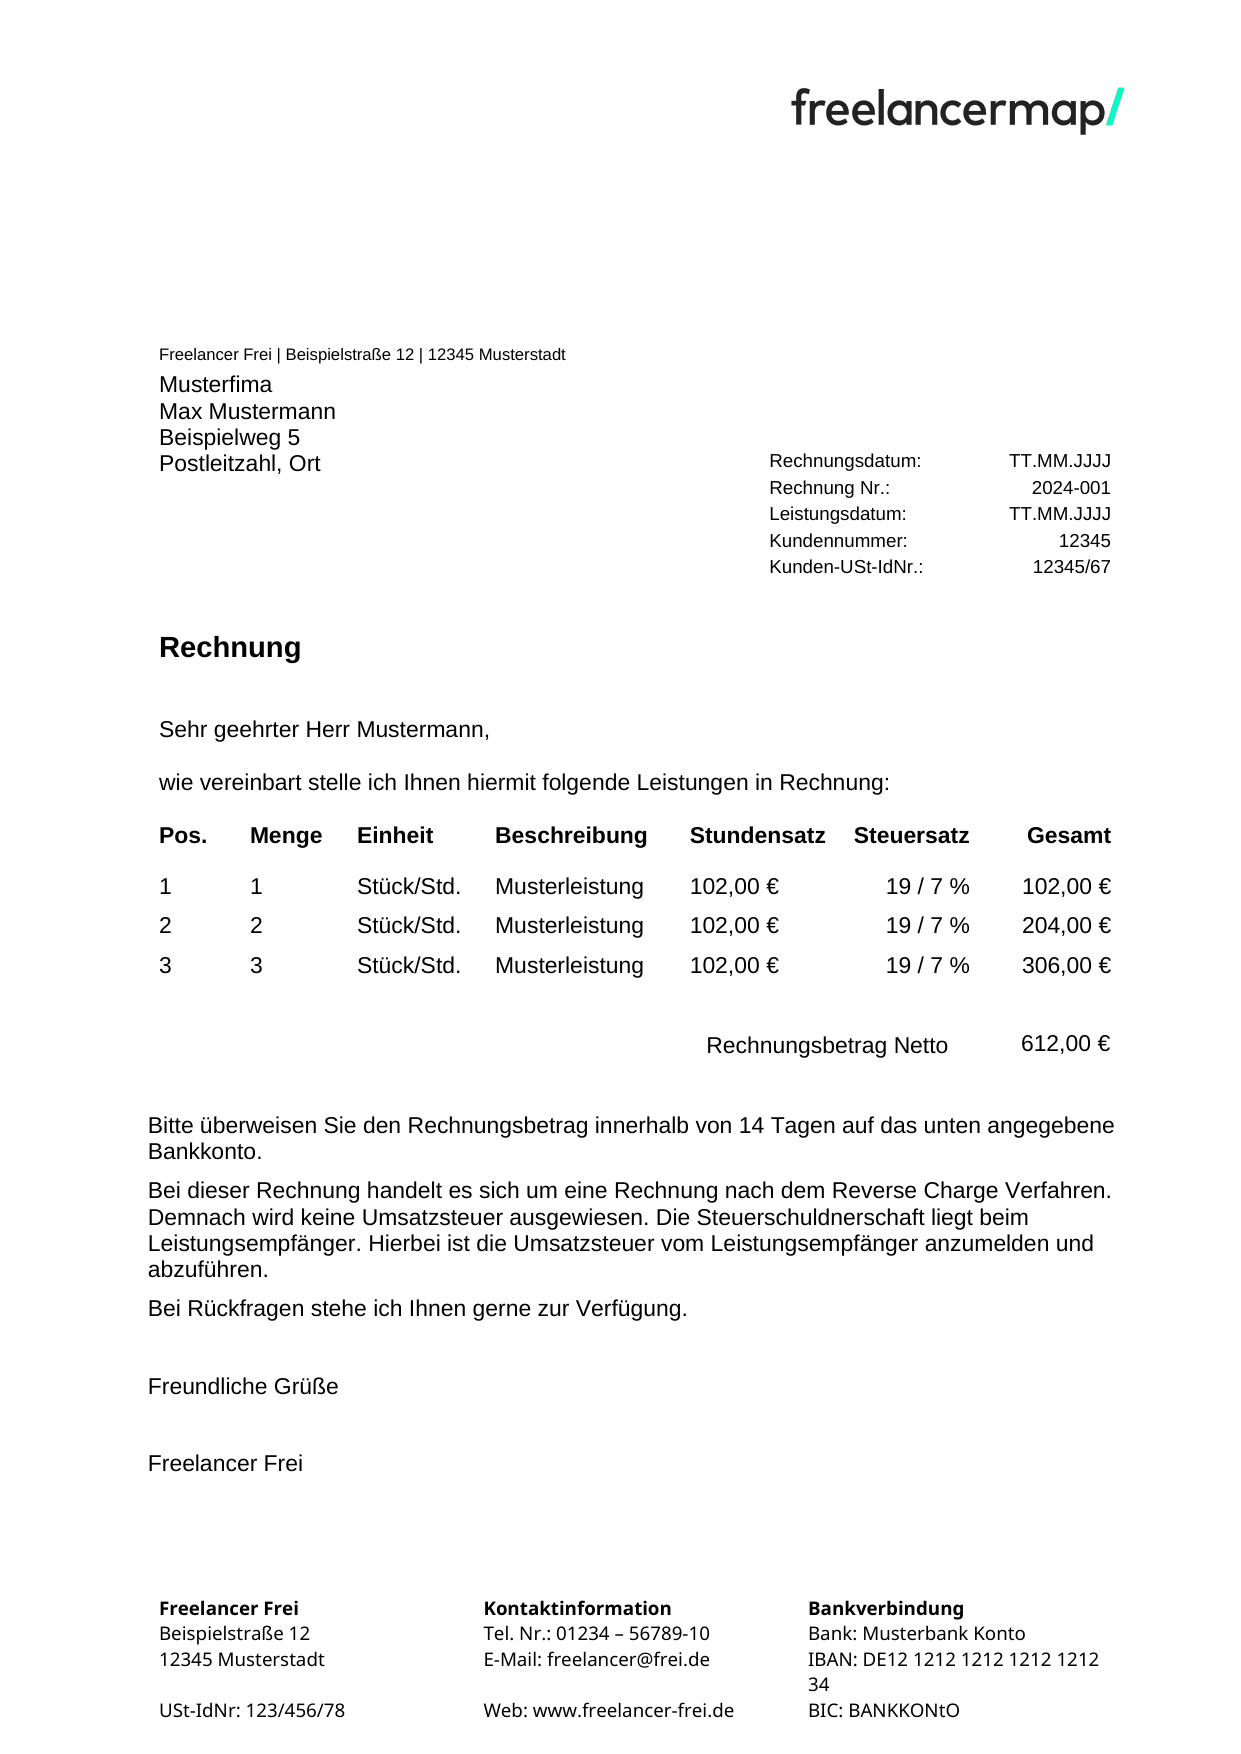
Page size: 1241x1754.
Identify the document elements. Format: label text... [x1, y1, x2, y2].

table_cell Rechnungsdatum: [758, 450, 965, 477]
table_cell [965, 319, 1122, 345]
table_cell 19 / 7 % [838, 873, 981, 912]
table_cell Kundennummer: [758, 529, 965, 556]
table_cell Musterleistung [484, 873, 678, 912]
table_cell [728, 690, 758, 716]
table_cell [148, 477, 264, 503]
table_cell [148, 690, 264, 716]
text Bei dieser Rechnung handelt es sich um eine Rechnung nach dem Reverse Charge Verfahren. Demnach wird keine Umsatzsteuer ausgewiesen. Die Steuerschuldnerschaft liegt beim Leistungsempfänger. Hierbei ist die Umsatzsteuer vom Leistungsempfänger anzumelden und abzuführen. [148, 1177, 1122, 1282]
table_cell Musterfima [148, 371, 727, 398]
table_cell [758, 319, 965, 345]
table_cell [557, 319, 727, 345]
table_cell [264, 690, 423, 716]
table_header [557, 266, 727, 292]
table_cell Max Mustermann [148, 398, 727, 424]
table_cell [965, 424, 1122, 450]
table_cell [728, 529, 758, 556]
table_cell [758, 345, 965, 371]
table_cell 3 [148, 952, 238, 991]
text Bei Rückfragen stehe ich Ihnen gerne zur Verfügung. [148, 1295, 1122, 1321]
table_cell 19 / 7 % [838, 913, 981, 952]
table_header [148, 266, 264, 292]
table_cell [423, 556, 557, 577]
table_cell [728, 292, 758, 318]
table_cell [758, 424, 965, 450]
table_cell Menge [239, 822, 346, 873]
table_cell TT.MM.JJJJ [965, 450, 1122, 477]
table_cell [423, 477, 557, 503]
table_cell [728, 630, 758, 663]
table_cell [728, 577, 758, 604]
table_header [423, 266, 557, 292]
text Freelancer Frei [148, 1450, 1122, 1477]
table_cell [148, 604, 727, 630]
table_cell [965, 664, 1122, 690]
table_cell Pos. [148, 822, 238, 873]
table_cell Stück/Std. [346, 952, 484, 991]
table_cell [728, 319, 758, 345]
table_cell [758, 577, 965, 604]
table_cell Stück/Std. [346, 873, 484, 912]
table_cell [758, 292, 965, 318]
table_cell [148, 503, 264, 529]
table_cell [557, 477, 727, 503]
table_cell [264, 503, 423, 529]
table_cell 102,00 € [678, 952, 838, 991]
table_cell [965, 630, 1122, 663]
table_cell [148, 556, 264, 577]
table_cell [728, 556, 758, 577]
table_cell [758, 664, 965, 690]
table_header [965, 266, 1122, 292]
table_cell [557, 556, 727, 577]
table_cell [758, 398, 965, 424]
table_cell [965, 292, 1122, 318]
table_cell [557, 690, 727, 716]
table_cell [728, 345, 758, 371]
table_cell [758, 630, 965, 663]
table_cell [728, 604, 758, 630]
table_cell [423, 664, 557, 690]
table_cell [965, 398, 1122, 424]
table_cell 19 / 7 % [838, 952, 981, 991]
table_cell Beschreibung [484, 822, 678, 873]
table_cell [758, 371, 965, 398]
table_cell [264, 556, 423, 577]
table_cell Rechnung [148, 630, 727, 663]
table_cell [758, 604, 965, 630]
table_cell 1 [148, 873, 238, 912]
table_cell 102,00 € [981, 873, 1122, 912]
text Bitte überweisen Sie den Rechnungsbetrag innerhalb von 14 Tagen auf das unten angegebene Bankkonto. [148, 1112, 1122, 1164]
table_cell [728, 371, 758, 398]
table_cell [148, 319, 264, 345]
table_cell [965, 371, 1122, 398]
table_cell [557, 664, 727, 690]
table_header [264, 266, 423, 292]
table_cell 2 [239, 913, 346, 952]
table_cell Sehr geehrter Herr Mustermann, wie vereinbart stelle ich Ihnen hiermit folgende Leistungen in Rechnung: [148, 716, 1122, 822]
table_cell Rechnung Nr.: [758, 477, 965, 503]
table_cell Steuersatz [838, 822, 981, 873]
table_cell [557, 503, 727, 529]
table_cell Beispielweg 5 [148, 424, 727, 450]
table_cell 3 [239, 952, 346, 991]
table_cell [423, 503, 557, 529]
table_cell [758, 690, 965, 716]
table_cell [728, 477, 758, 503]
table_header Rechnungsbetrag Netto [148, 1030, 959, 1073]
table_cell [965, 690, 1122, 716]
table_cell [264, 477, 423, 503]
table_cell [148, 664, 264, 690]
table_cell 204,00 € [981, 913, 1122, 952]
table_cell [264, 319, 423, 345]
table_cell Freelancer Frei | Beispielstraße 12 | 12345 Musterstadt [148, 345, 727, 371]
table_cell [557, 292, 727, 318]
table_cell [728, 450, 758, 477]
table_cell 102,00 € [678, 873, 838, 912]
table_cell [148, 529, 727, 556]
table_cell Stück/Std. [346, 913, 484, 952]
table_cell Leistungsdatum: [758, 503, 965, 529]
table_header [758, 266, 965, 292]
text Freundliche Grüße [148, 1373, 1122, 1399]
table_cell [965, 577, 1122, 604]
table_cell [965, 604, 1122, 630]
table_cell [148, 577, 727, 604]
table_cell Kunden-USt-IdNr.: [758, 556, 965, 577]
table_cell [728, 664, 758, 690]
table_cell [423, 292, 557, 318]
table_cell Einheit [346, 822, 484, 873]
table_cell Stundensatz [678, 822, 838, 873]
table_cell Gesamt [981, 822, 1122, 873]
table_cell [728, 503, 758, 529]
table_header 612,00 € [959, 1030, 1121, 1073]
table_cell 12345/67 [965, 556, 1122, 577]
table_cell Postleitzahl, Ort [148, 450, 727, 477]
table_cell Musterleistung [484, 913, 678, 952]
table_cell TT.MM.JJJJ [965, 503, 1122, 529]
table_cell 306,00 € [981, 952, 1122, 991]
table_cell 102,00 € [678, 913, 838, 952]
table_cell [728, 398, 758, 424]
table_cell [148, 292, 264, 318]
table_cell 1 [239, 873, 346, 912]
table_cell [264, 664, 423, 690]
table_cell 12345 [965, 529, 1122, 556]
table_cell 2024-001 [965, 477, 1122, 503]
table_cell 2 [148, 913, 238, 952]
table_cell [423, 319, 557, 345]
table_cell [264, 292, 423, 318]
table_cell Musterleistung [484, 952, 678, 991]
table_cell [423, 690, 557, 716]
table_cell [965, 345, 1122, 371]
table_cell [728, 424, 758, 450]
table_header [728, 266, 758, 292]
